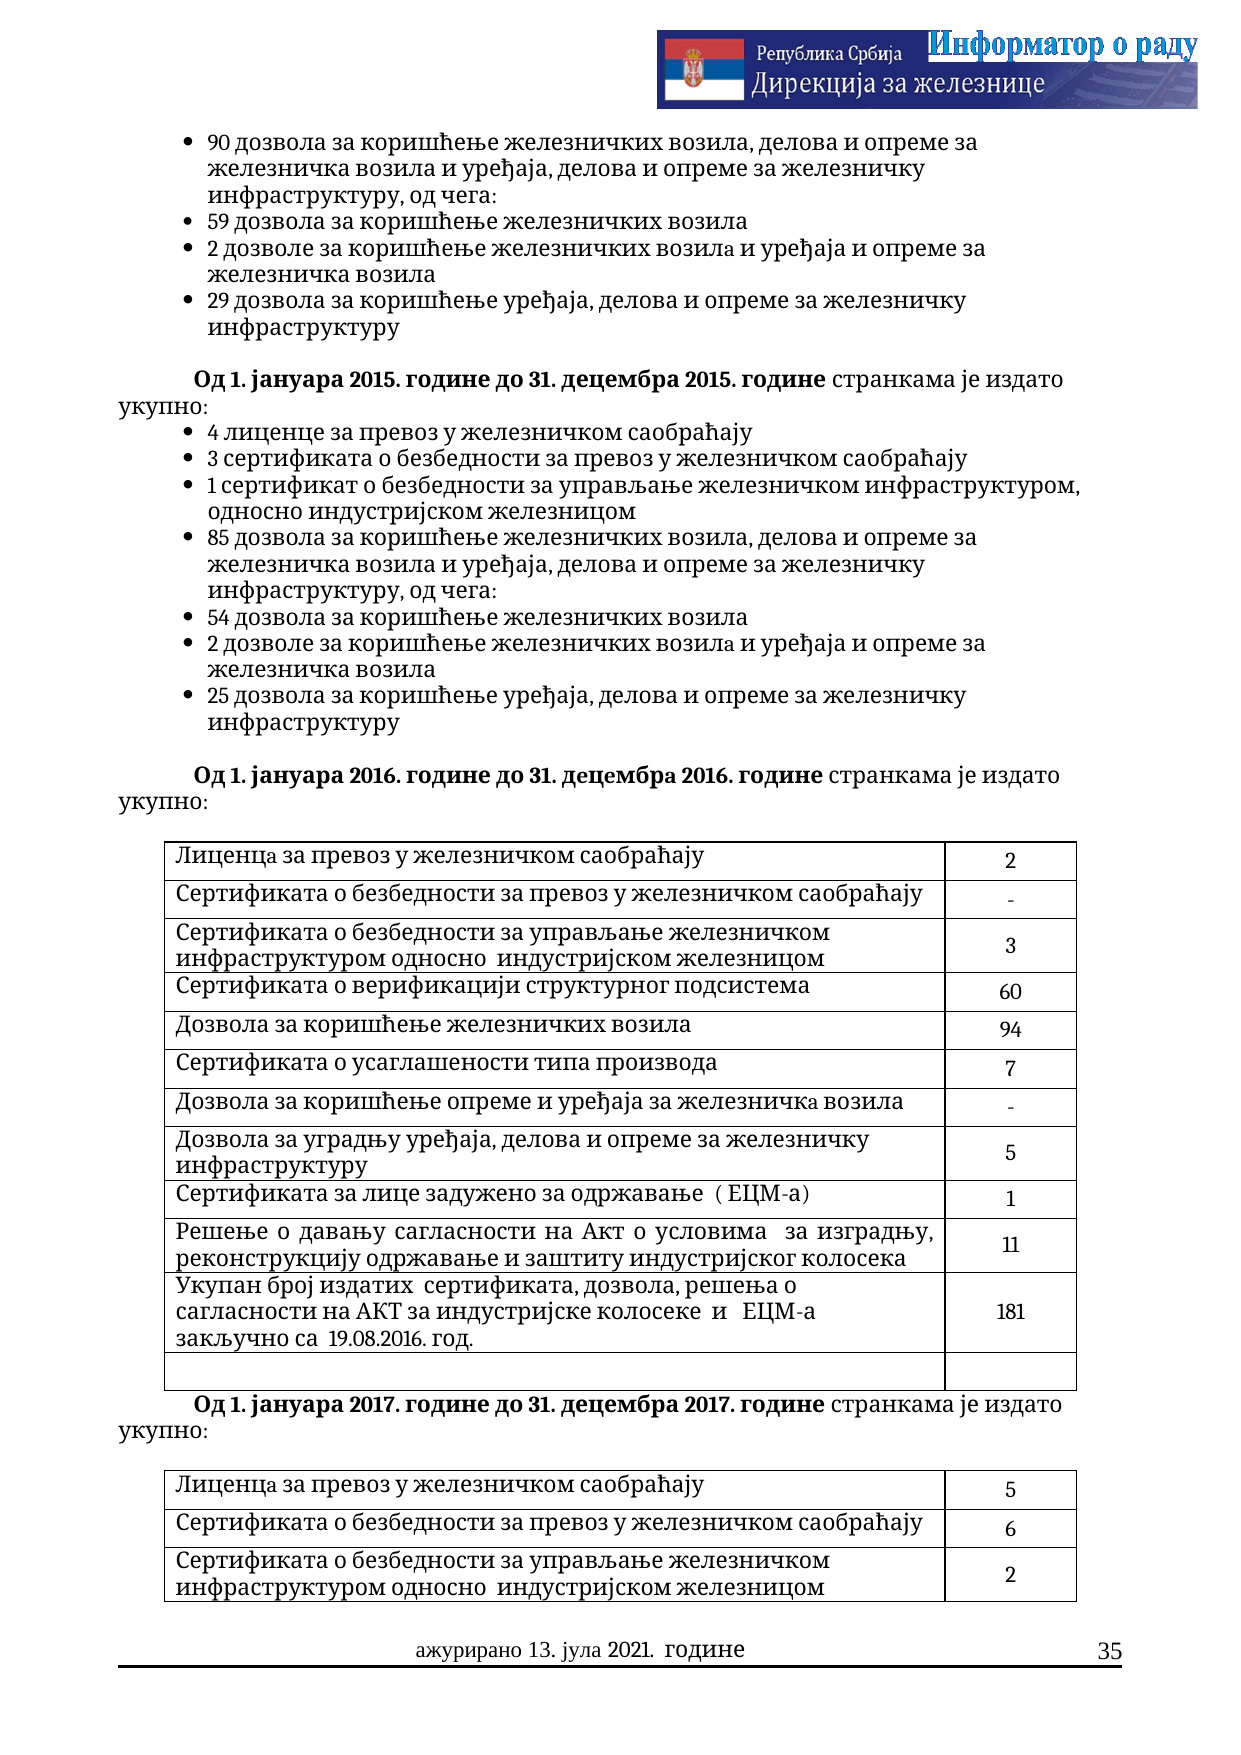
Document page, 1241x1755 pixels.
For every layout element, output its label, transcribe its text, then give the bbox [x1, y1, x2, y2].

list 25 дозвола за коришћење уређаја, делова и опреме за железничку инфраструктуру [183, 683, 1122, 736]
table_cell Сертификата о безбедности за превоз у железничком саобраћају [165, 1510, 944, 1547]
list 1 сертификат о безбедности за управљање железничком инфраструктуром, односно индустријском железницом [183, 472, 1122, 525]
table_cell - [946, 881, 1076, 918]
table_cell 1 [946, 1181, 1076, 1218]
text Од 1. јануара 2017. године до 31. децембра 2017. године странкама је издато укупно: [118, 1391, 1122, 1444]
table_cell 7 [946, 1050, 1076, 1087]
table_cell Сертификата о безбедности за превоз у железничком саобраћају [165, 881, 944, 918]
list 29 дозвола за коришћење уређаја, делова и опреме за железничку инфраструктуру [183, 288, 1122, 341]
table_cell [165, 1353, 944, 1390]
table_cell 60 [946, 973, 1076, 1011]
text Од 1. јануара 2016. године до 31. дeцeмбрa 2016. године странкама је издато укупно: [118, 762, 1122, 815]
text Од 1. јануара 2015. године до 31. децембра 2015. године странкама је издато укупно: [118, 367, 1122, 420]
list 59 дозвола за коришћење железничких возила [183, 209, 1122, 235]
table_cell 94 [946, 1012, 1076, 1049]
list 2 дозволе за коришћење железничких возилa и уређаја и опреме за железничка возила [183, 631, 1122, 683]
table_cell 2 [946, 1548, 1076, 1601]
list 4 лиценце за превоз у железничком саобраћају [183, 420, 1122, 446]
table_header 2 [946, 843, 1076, 880]
table_header 5 [946, 1471, 1076, 1509]
list 2 дозволе за коришћење железничких возилa и уређаја и опреме за железничка возила [183, 235, 1122, 288]
table_cell Дозвола за коришћење железничких возила [165, 1012, 944, 1049]
table_cell 11 [946, 1219, 1076, 1272]
table_cell [946, 1353, 1076, 1390]
table_header Лиценцa за превоз у железничком саобраћају [165, 843, 944, 880]
table_cell Дозвола за коришћење опреме и уређаја за железничкa возила [165, 1089, 944, 1126]
table_cell Сертификата о верификацији структурног подсистема [165, 973, 944, 1011]
list 85 дозвола за коришћење железничких возила, делова и опреме за железничка возила и уређаја, делова и опреме за железничку инфраструктуру, од чега: [183, 525, 1122, 604]
table_cell 5 [946, 1127, 1076, 1179]
table_cell 3 [946, 919, 1076, 972]
table_cell - [946, 1089, 1076, 1126]
table_header Лиценцa за превоз у железничком саобраћају [165, 1471, 944, 1509]
list 3 сертификата о безбедности за превоз у железничком саобраћају [183, 446, 1122, 472]
list 90 дозвола за коришћење железничких возила, делова и опреме за железничка возила и уређаја, делова и опреме за железничку инфраструктуру, од чега: [183, 130, 1122, 209]
table_cell 181 [946, 1273, 1076, 1352]
list 54 дозвола за коришћење железничких возила [183, 604, 1122, 631]
table_cell Сертификата за лице задужено за одржавање ( ЕЦМ-а) [165, 1181, 944, 1218]
table_cell Сертификата о усаглашености типа производа [165, 1050, 944, 1087]
table_cell 6 [946, 1510, 1076, 1547]
